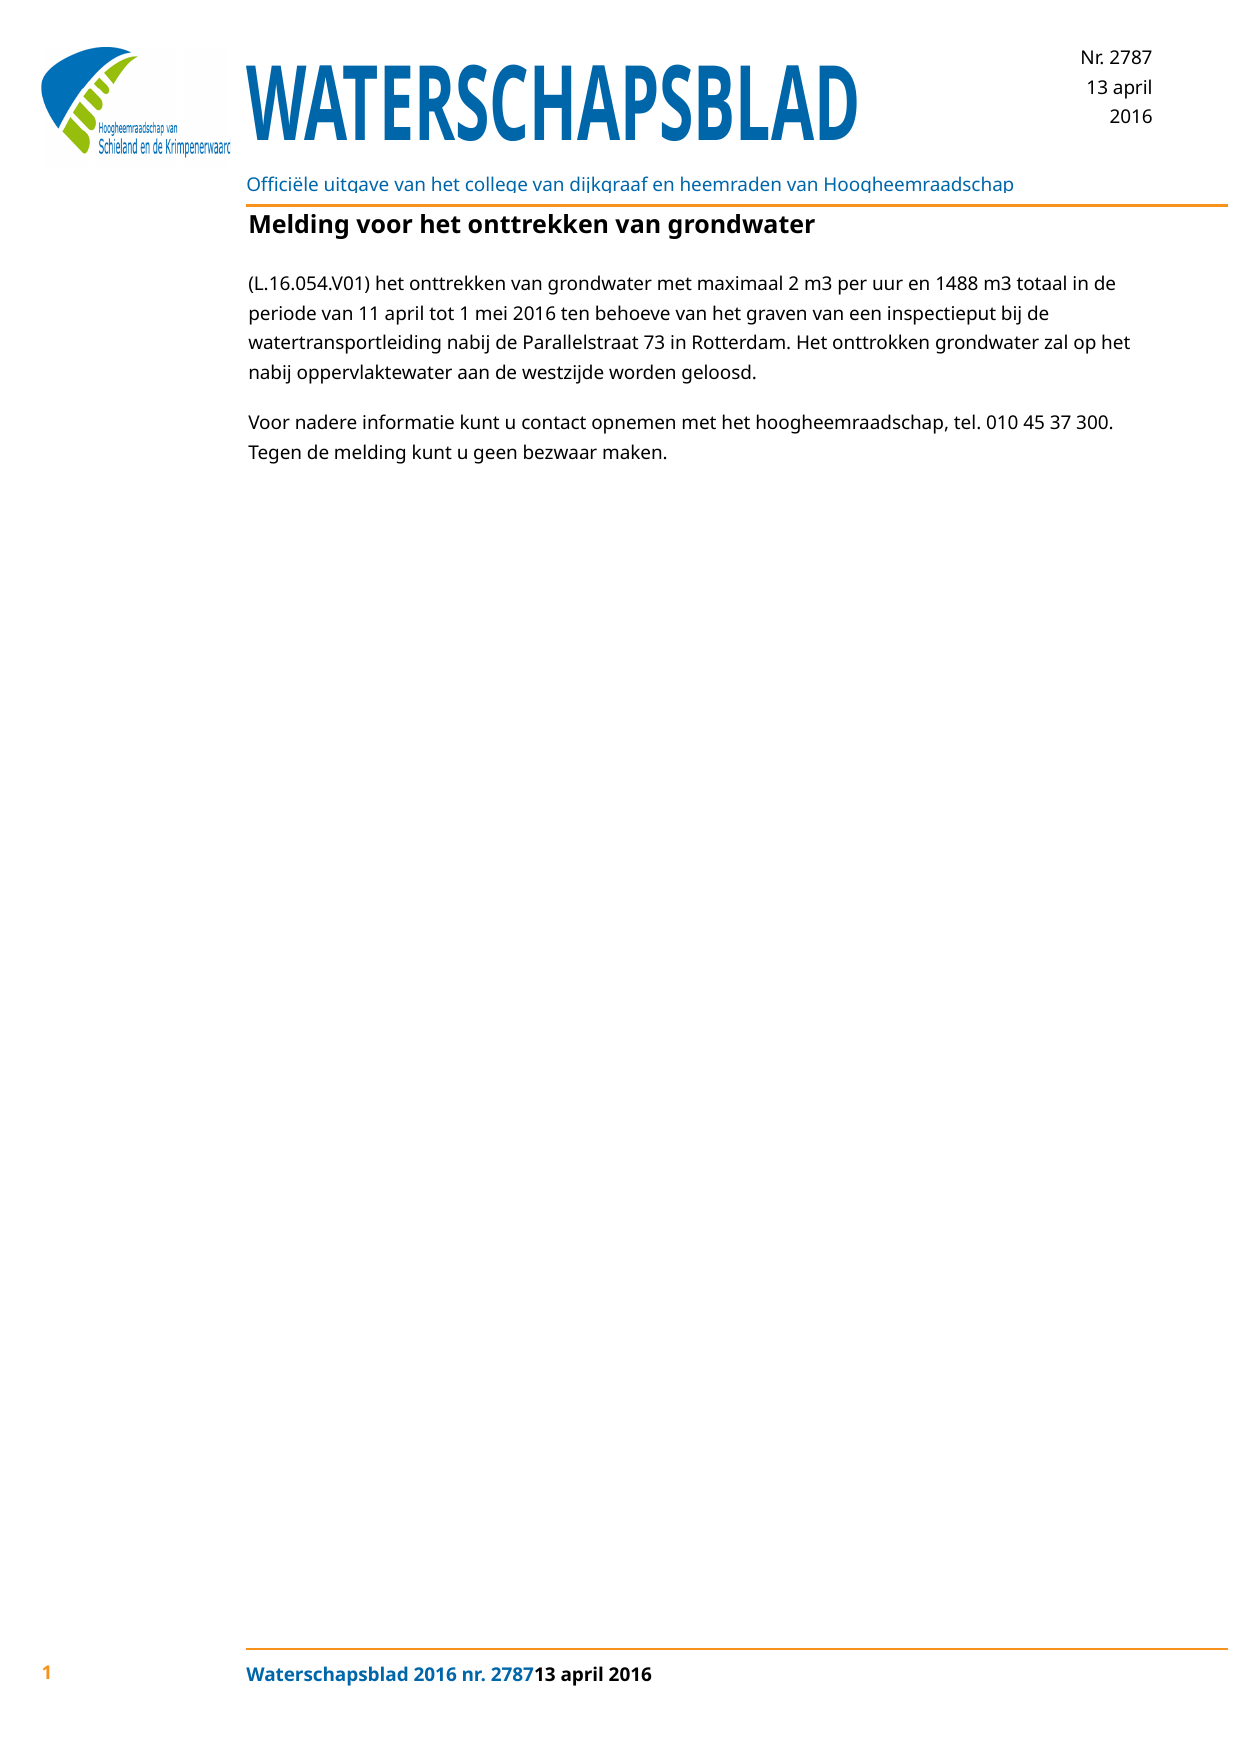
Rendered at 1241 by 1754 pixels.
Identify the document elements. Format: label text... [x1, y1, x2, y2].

text Melding voor het onttrekken van grondwater [248, 207, 1152, 241]
picture [41, 47, 231, 172]
text (L.16.054.V01) het onttrekken van grondwater met maximaal 2 m3 per uur en 1488 m3 totaal in de periode van 11 april tot 1 mei 2016 ten behoeve van het graven van een inspectieput bij de watertransportleiding nabij de Parallelstraat 73 in Rotterdam. Het onttrokken grondwater zal op het nabij oppervlaktewater aan de westzijde worden geloosd. [248, 270, 1152, 385]
text Voor nadere informatie kunt u contact opnemen met het hoogheemraadschap, tel. 010 45 37 300. Tegen de melding kunt u geen bezwaar maken. [248, 409, 1152, 465]
